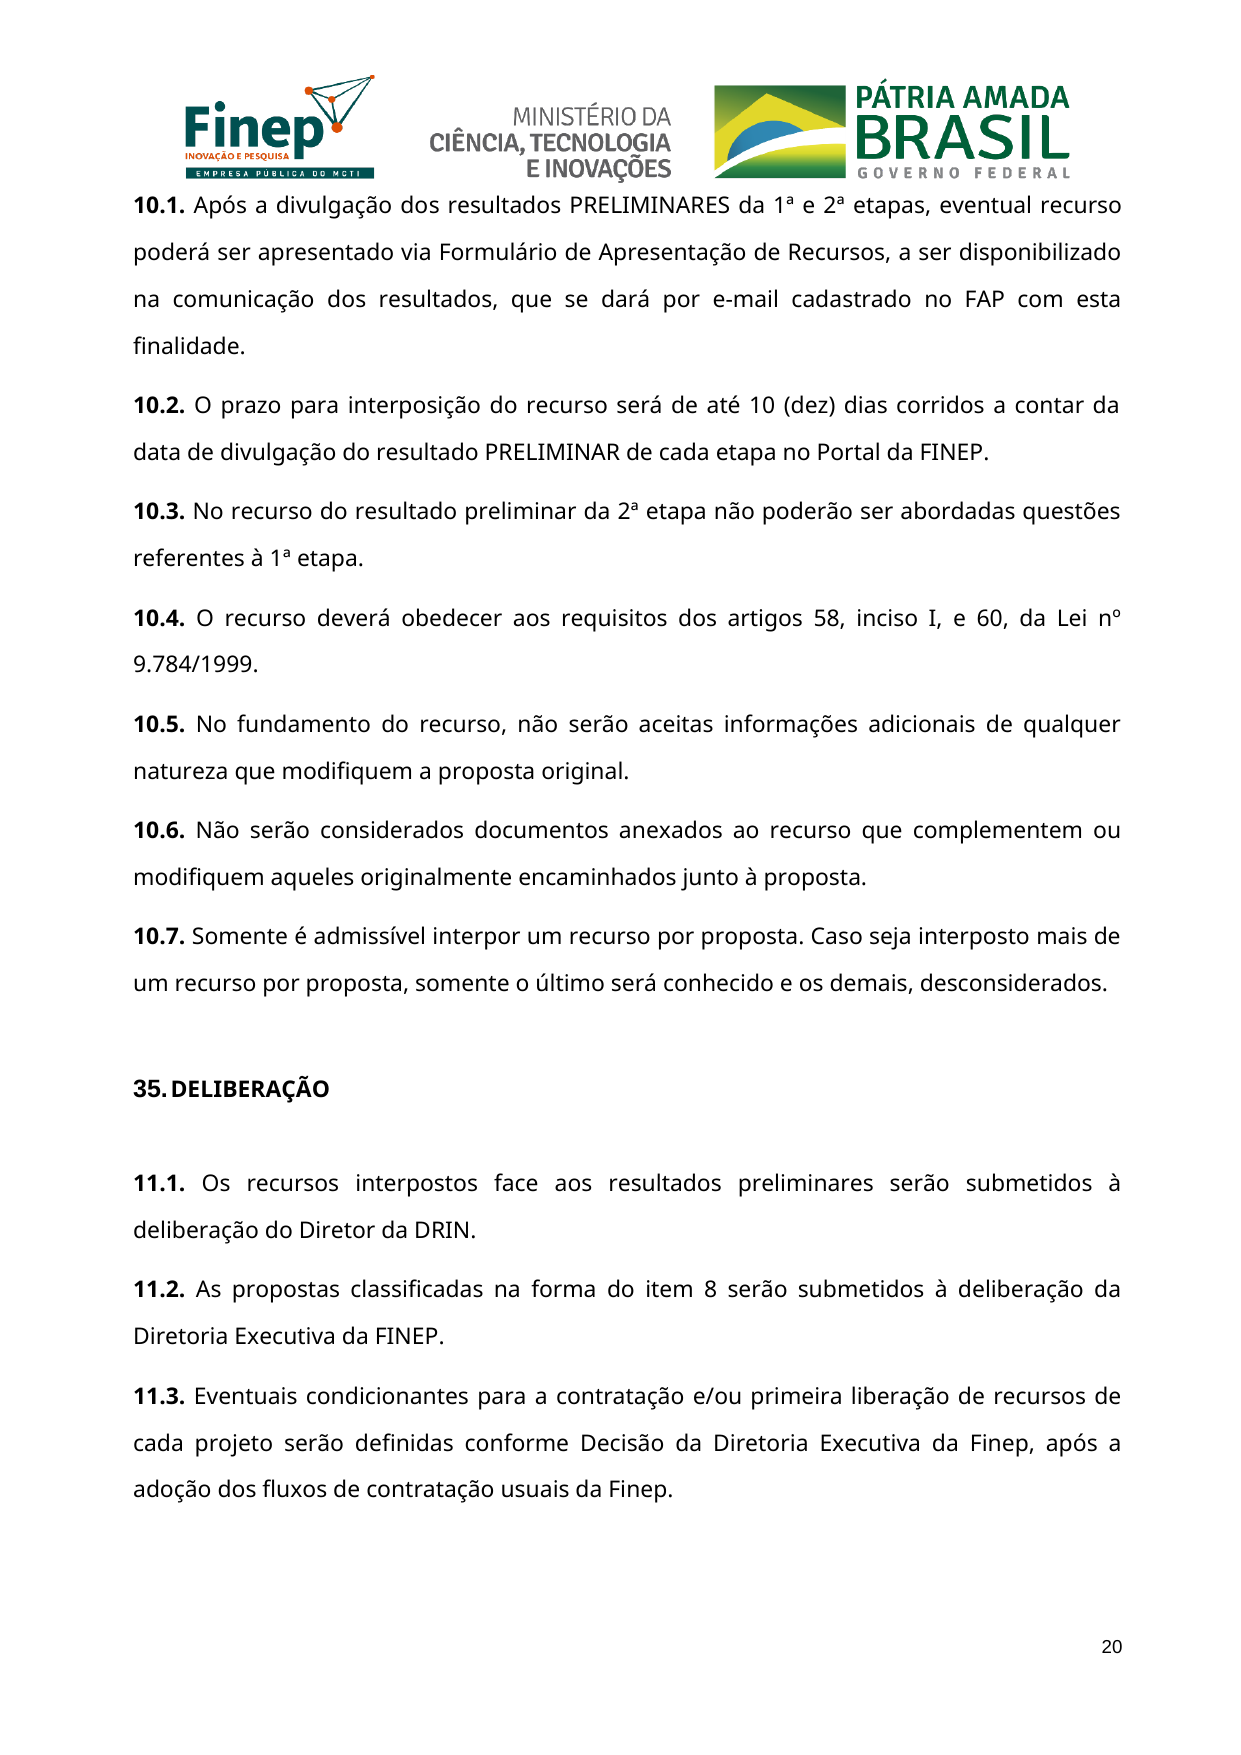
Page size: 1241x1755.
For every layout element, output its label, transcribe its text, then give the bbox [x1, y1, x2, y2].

list 10.6. Não serão considerados documentos anexados ao recurso que complementem ou modifiquem aqueles originalmente encaminhados junto à proposta. [133, 814, 1122, 892]
list 10.5. No fundamento do recurso, não serão aceitas informações adicionais de qualquer natureza que modifiquem a proposta original. [133, 708, 1122, 786]
list 10.4. O recurso deverá obedecer aos requisitos dos artigos 58, inciso I, e 60, da Lei nº 9.784/1999. [133, 601, 1122, 679]
list 10.7. Somente é admissível interpor um recurso por proposta. Caso seja interposto mais de um recurso por proposta, somente o último será conhecido e os demais, desconsiderados. [133, 920, 1122, 998]
text 11.1. Os recursos interpostos face aos resultados preliminares serão submetidos à deliberação do Diretor da DRIN. [133, 1167, 1122, 1245]
text 11.2. As propostas classificadas na forma do item 8 serão submetidos à deliberação da Diretoria Executiva da FINEP. [133, 1273, 1122, 1351]
text 11.3. Eventuais condicionantes para a contratação e/ou primeira liberação de recursos de cada projeto serão definidas conforme Decisão da Diretoria Executiva da Finep, após a adoção dos fluxos de contratação usuais da Finep. [133, 1379, 1122, 1504]
list 10.3. No recurso do resultado preliminar da 2ª etapa não poderão ser abordadas questões referentes à 1ª etapa. [133, 495, 1122, 573]
list DELIBERAÇÃO [133, 1073, 1122, 1104]
list 10.2. O prazo para interposição do recurso será de até 10 (dez) dias corridos a contar da data de divulgação do resultado PRELIMINAR de cada etapa no Portal da FINEP. [133, 389, 1122, 467]
list 10.1. Após a divulgação dos resultados PRELIMINARES da 1ª e 2ª etapas, eventual recurso poderá ser apresentado via Formulário de Apresentação de Recursos, a ser disponibilizado na comunicação dos resultados, que se dará por e-mail cadastrado no FAP com esta finalidade. [133, 189, 1122, 361]
